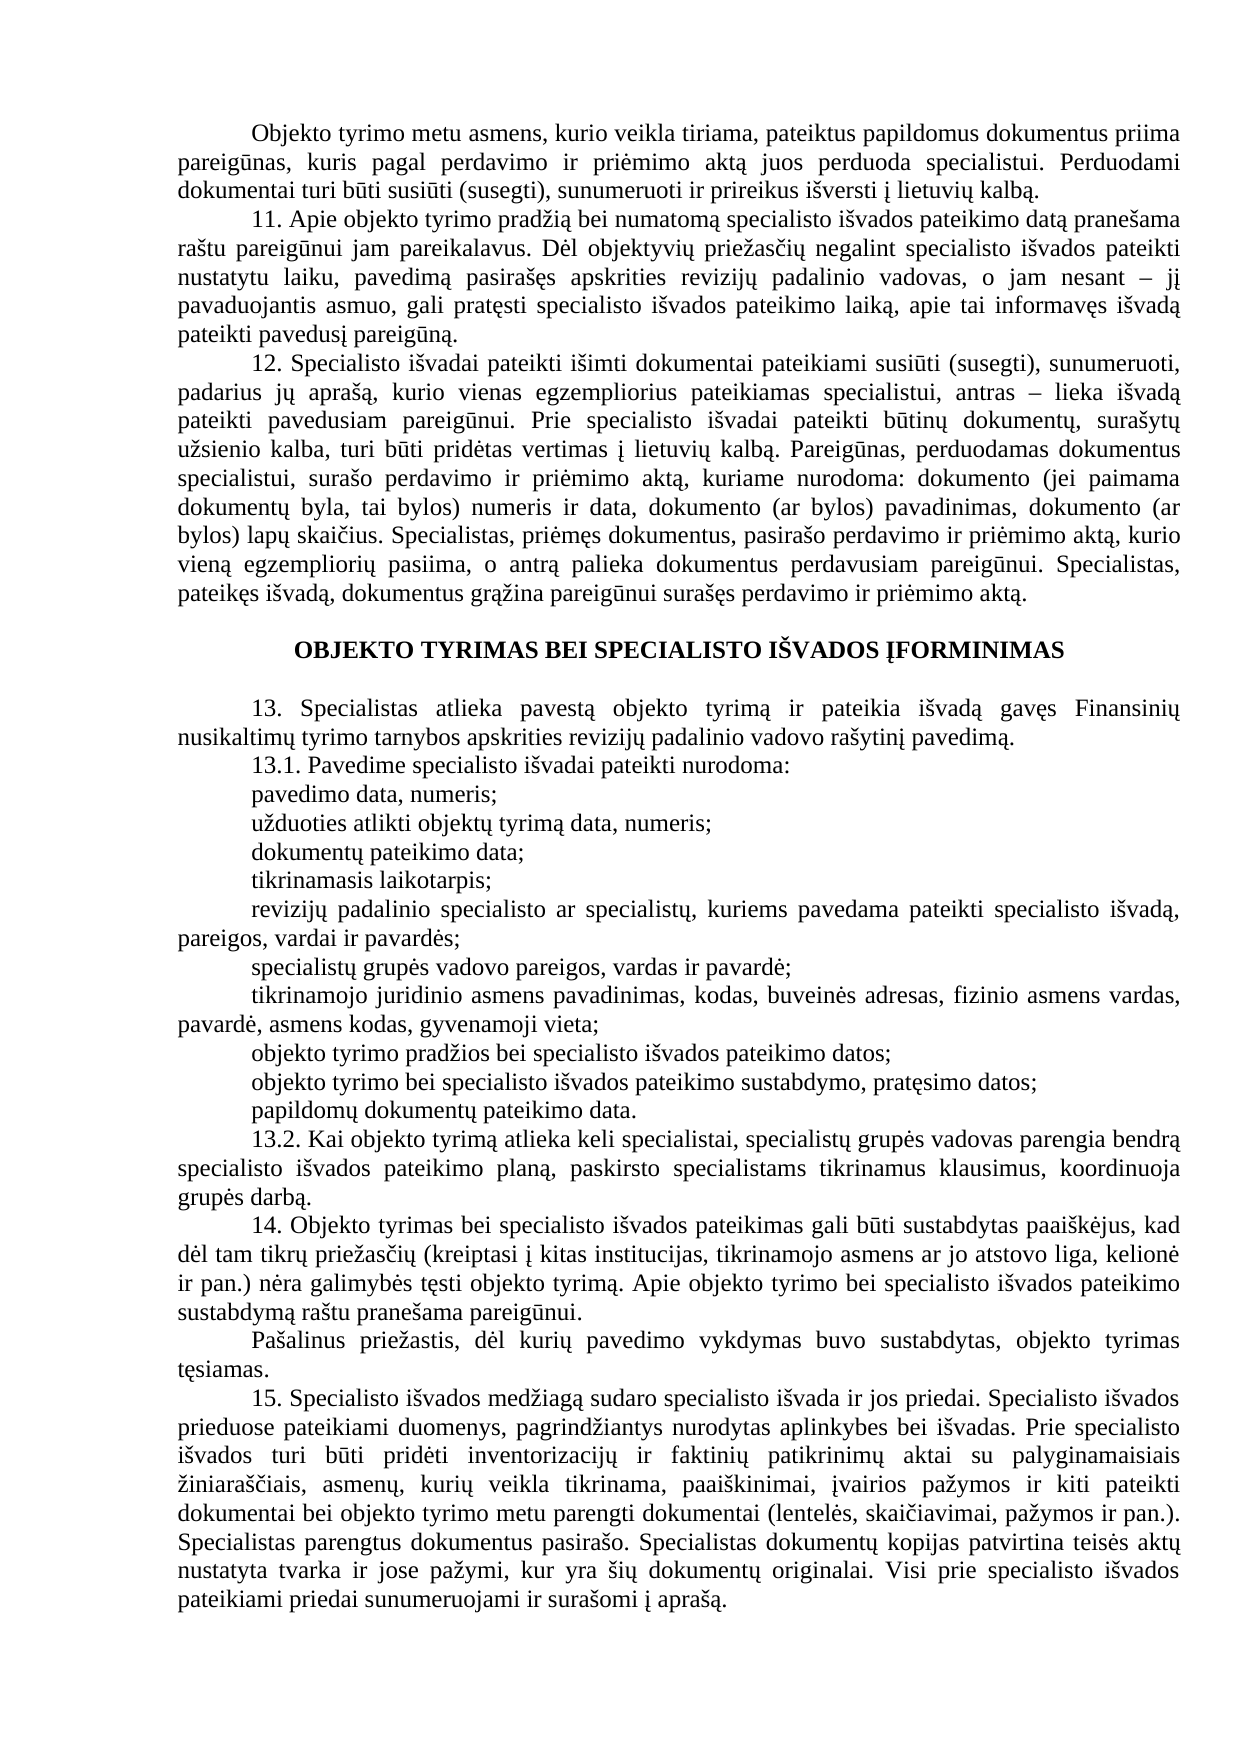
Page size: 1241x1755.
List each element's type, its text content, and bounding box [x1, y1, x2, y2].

text 12. Specialisto išvadai pateikti išimti dokumentai pateikiami susiūti (susegti), sunumeruoti, padarius jų aprašą, kurio vienas egzempliorius pateikiamas specialistui, antras – lieka išvadą pateikti pavedusiam pareigūnui. Prie specialisto išvadai pateikti būtinų dokumentų, surašytų užsienio kalba, turi būti pridėtas vertimas į lietuvių kalbą. Pareigūnas, perduodamas dokumentus specialistui, surašo perdavimo ir priėmimo aktą, kuriame nurodoma: dokumento (jei paimama dokumentų byla, tai bylos) numeris ir data, dokumento (ar bylos) pavadinimas, dokumento (ar bylos) lapų skaičius. Specialistas, priėmęs dokumentus, pasirašo perdavimo ir priėmimo aktą, kurio vieną egzempliorių pasiima, o antrą palieka dokumentus perdavusiam pareigūnui. Specialistas, pateikęs išvadą, dokumentus grąžina pareigūnui surašęs perdavimo ir priėmimo aktą. [177, 348, 1181, 607]
text užduoties atlikti objektų tyrimą data, numeris; [177, 808, 1181, 837]
text 11. Apie objekto tyrimo pradžią bei numatomą specialisto išvados pateikimo datą pranešama raštu pareigūnui jam pareikalavus. Dėl objektyvių priežasčių negalint specialisto išvados pateikti nustatytu laiku, pavedimą pasirašęs apskrities revizijų padalinio vadovas, o jam nesant – jį pavaduojantis asmuo, gali pratęsti specialisto išvados pateikimo laiką, apie tai informavęs išvadą pateikti pavedusį pareigūną. [177, 204, 1181, 348]
text papildomų dokumentų pateikimo data. [177, 1096, 1181, 1124]
text tikrinamasis laikotarpis; [177, 866, 1181, 894]
text 14. Objekto tyrimas bei specialisto išvados pateikimas gali būti sustabdytas paaiškėjus, kad dėl tam tikrų priežasčių (kreiptasi į kitas institucijas, tikrinamojo asmens ar jo atstovo liga, kelionė ir pan.) nėra galimybės tęsti objekto tyrimą. Apie objekto tyrimo bei specialisto išvados pateikimo sustabdymą raštu pranešama pareigūnui. [177, 1211, 1181, 1326]
text revizijų padalinio specialisto ar specialistų, kuriems pavedama pateikti specialisto išvadą, pareigos, vardai ir pavardės; [177, 894, 1181, 952]
text tikrinamojo juridinio asmens pavadinimas, kodas, buveinės adresas, fizinio asmens vardas, pavardė, asmens kodas, gyvenamoji vieta; [177, 981, 1181, 1038]
text objekto tyrimo bei specialisto išvados pateikimo sustabdymo, pratęsimo datos; [177, 1067, 1181, 1096]
text Objekto tyrimo metu asmens, kurio veikla tiriama, pateiktus papildomus dokumentus priima pareigūnas, kuris pagal perdavimo ir priėmimo aktą juos perduoda specialistui. Perduodami dokumentai turi būti susiūti (susegti), sunumeruoti ir prireikus išversti į lietuvių kalbą. [177, 118, 1181, 204]
text specialistų grupės vadovo pareigos, vardas ir pavardė; [177, 952, 1181, 981]
text 13. Specialistas atlieka pavestą objekto tyrimą ir pateikia išvadą gavęs Finansinių nusikaltimų tyrimo tarnybos apskrities revizijų padalinio vadovo rašytinį pavedimą. [177, 693, 1181, 751]
text 13.1. Pavedime specialisto išvadai pateikti nurodoma: [177, 751, 1181, 779]
text 15. Specialisto išvados medžiagą sudaro specialisto išvada ir jos priedai. Specialisto išvados prieduose pateikiami duomenys, pagrindžiantys nurodytas aplinkybes bei išvadas. Prie specialisto išvados turi būti pridėti inventorizacijų ir faktinių patikrinimų aktai su palyginamaisiais žiniaraščiais, asmenų, kurių veikla tikrinama, paaiškinimai, įvairios pažymos ir kiti pateikti dokumentai bei objekto tyrimo metu parengti dokumentai (lentelės, skaičiavimai, pažymos ir pan.). Specialistas parengtus dokumentus pasirašo. Specialistas dokumentų kopijas patvirtina teisės aktų nustatyta tvarka ir jose pažymi, kur yra šių dokumentų originalai. Visi prie specialisto išvados pateikiami priedai sunumeruojami ir surašomi į aprašą. [177, 1383, 1181, 1613]
text dokumentų pateikimo data; [177, 837, 1181, 866]
text objekto tyrimo pradžios bei specialisto išvados pateikimo datos; [177, 1038, 1181, 1067]
text Objekto tyrimas bei specialisto išvados įforminimas [177, 636, 1181, 664]
text 13.2. Kai objekto tyrimą atlieka keli specialistai, specialistų grupės vadovas parengia bendrą specialisto išvados pateikimo planą, paskirsto specialistams tikrinamus klausimus, koordinuoja grupės darbą. [177, 1124, 1181, 1211]
text pavedimo data, numeris; [177, 779, 1181, 808]
text Pašalinus priežastis, dėl kurių pavedimo vykdymas buvo sustabdytas, objekto tyrimas tęsiamas. [177, 1326, 1181, 1383]
